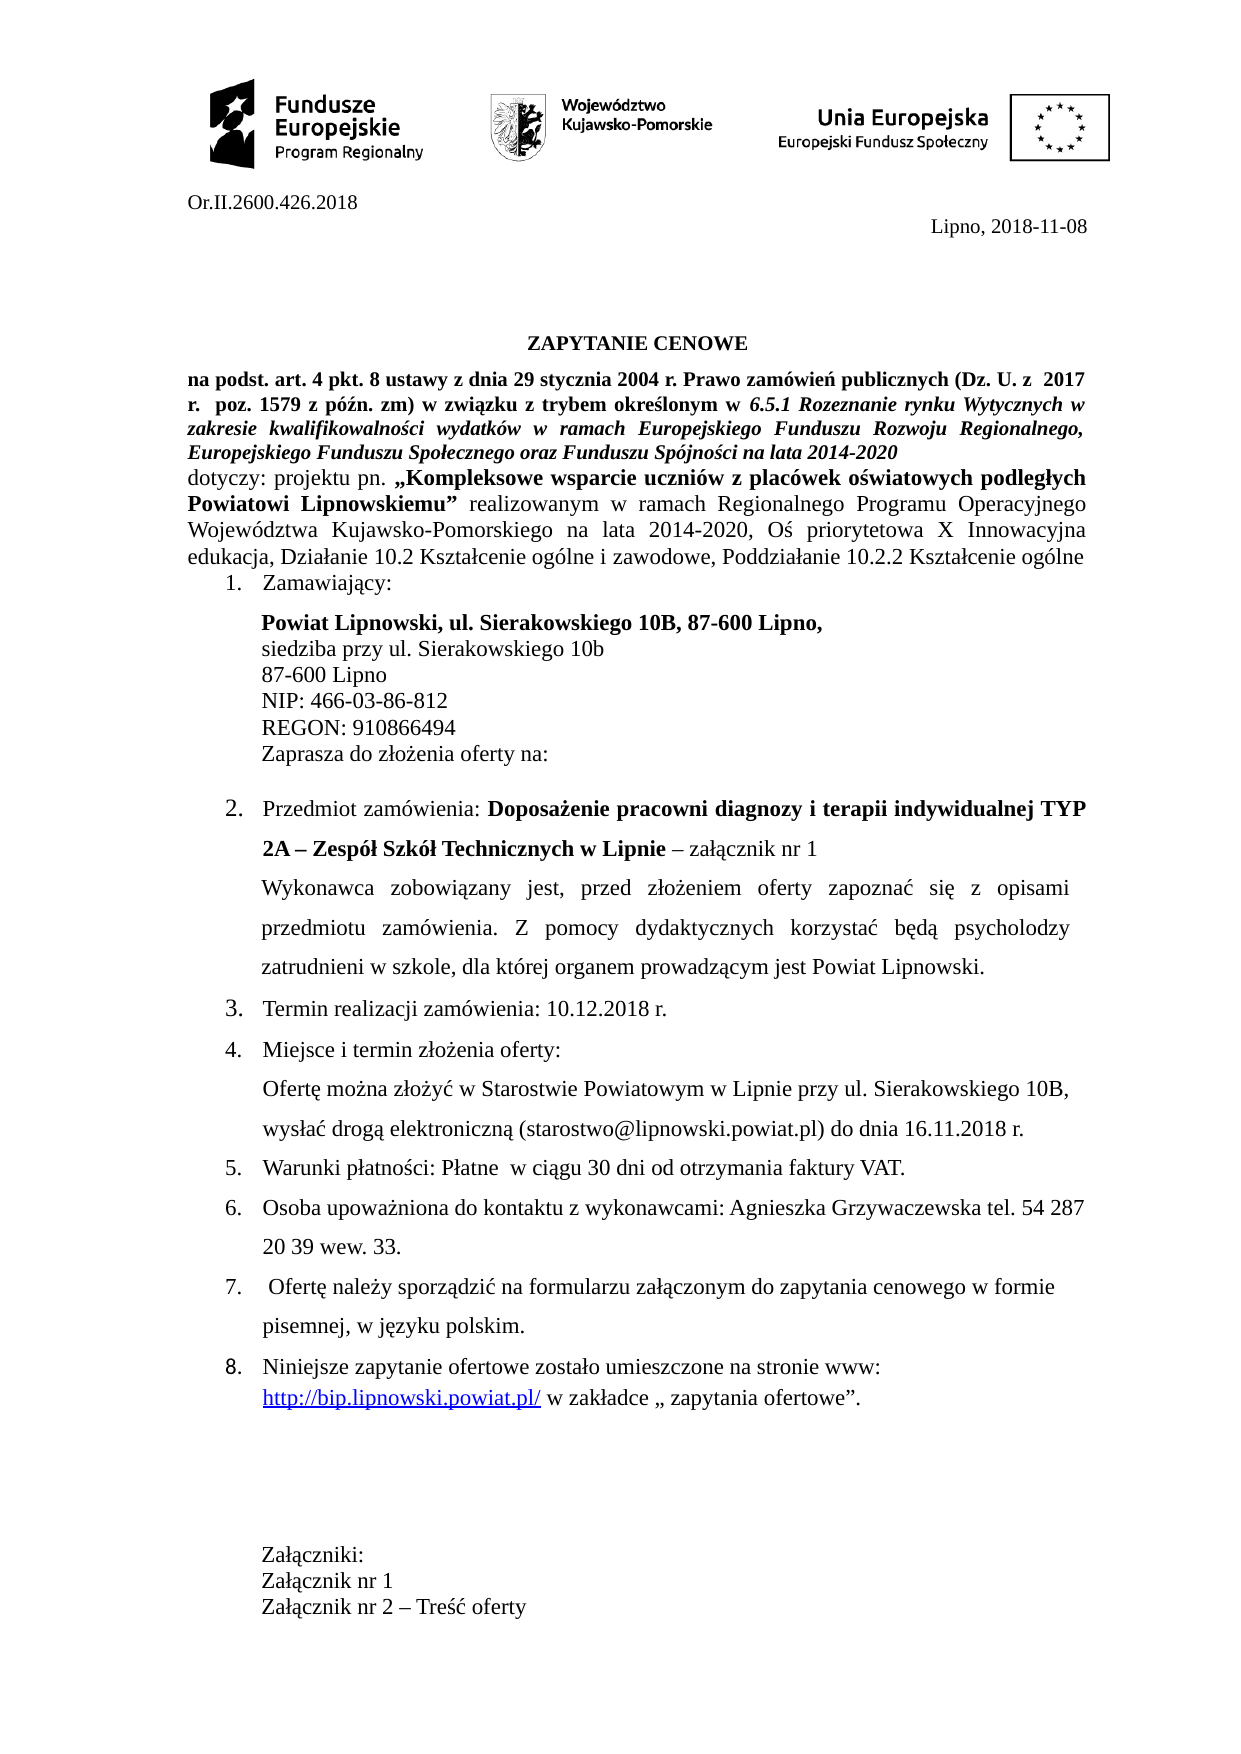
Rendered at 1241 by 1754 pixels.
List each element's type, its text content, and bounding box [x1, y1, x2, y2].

list Osoba upoważniona do kontaktu z wykonawcami: Agnieszka Grzywaczewska tel. 54 287 20 39 wew. 33. [225, 1194, 1087, 1260]
picture [187, 56, 1132, 190]
list Załączniki: [187, 1541, 1087, 1567]
text NIP: 466-03-86-812 [187, 688, 1087, 714]
list Warunki płatności: Płatne w ciągu 30 dni od otrzymania faktury VAT. [225, 1154, 1087, 1181]
list Załącznik nr 2 – Treść oferty [187, 1593, 1087, 1620]
text ZAPYTANIE CENOWE [187, 331, 1087, 355]
text 87-600 Lipno [187, 661, 1087, 688]
text siedziba przy ul. Sierakowskiego 10b [187, 635, 1087, 661]
text Wykonawca zobowiązany jest, przed złożeniem oferty zapoznać się z opisami przedmiotu zamówienia. Z pomocy dydaktycznych korzystać będą psycholodzy zatrudnieni w szkole, dla której organem prowadzącym jest Powiat Lipnowski. [187, 874, 1087, 980]
list Termin realizacji zamówienia: 10.12.2018 r. [225, 993, 1087, 1022]
text Ofertę można złożyć w Starostwie Powiatowym w Lipnie przy ul. Sierakowskiego 10B, wysłać drogą elektroniczną (starostwo@lipnowski.powiat.pl) do dnia 16.11.2018 r. [262, 1075, 1087, 1141]
list Niniejsze zapytanie ofertowe zostało umieszczone na stronie www: http://bip.lipnowski.powiat.pl/ w zakładce „ zapytania ofertowe”. [225, 1352, 1087, 1410]
text REGON: 910866494 Zaprasza do złożenia oferty na: [187, 714, 1087, 767]
text Lipno, 2018-11-08 [187, 214, 1087, 238]
list Załącznik nr 1 [187, 1567, 1087, 1593]
text dotyczy: projektu pn. „Kompleksowe wsparcie uczniów z placówek oświatowych podległych Powiatowi Lipnowskiemu” realizowanym w ramach Regionalnego Programu Operacyjnego Województwa Kujawsko-Pomorskiego na lata 2014-2020, Oś priorytetowa X Innowacyjna edukacja, Działanie 10.2 Kształcenie ogólne i zawodowe, Poddziałanie 10.2.2 Kształcenie ogólne [187, 464, 1087, 569]
text Powiat Lipnowski, ul. Sierakowskiego 10B, 87-600 Lipno, [187, 608, 1087, 635]
text na podst. art. 4 pkt. 8 ustawy z dnia 29 stycznia 2004 r. Prawo zamówień publicznych (Dz. U. z 2017 r. poz. 1579 z późn. zm) w związku z trybem określonym w 6.5.1 Rozeznanie rynku Wytycznych w zakresie kwalifikowalności wydatków w ramach Europejskiego Funduszu Rozwoju Regionalnego, Europejskiego Funduszu Społecznego oraz Funduszu Spójności na lata 2014-2020 [187, 367, 1087, 464]
list Przedmiot zamówienia: Doposażenie pracowni diagnozy i terapii indywidualnej TYP 2A – Zespół Szkół Technicznych w Lipnie – załącznik nr 1 [225, 793, 1087, 861]
list Ofertę należy sporządzić na formularzu załączonym do zapytania cenowego w formie pisemnej, w języku polskim. [225, 1273, 1087, 1339]
text Or.II.2600.426.2018 [187, 190, 1087, 214]
list Zamawiający: [225, 569, 1087, 595]
list Miejsce i termin złożenia oferty: [225, 1036, 1087, 1062]
